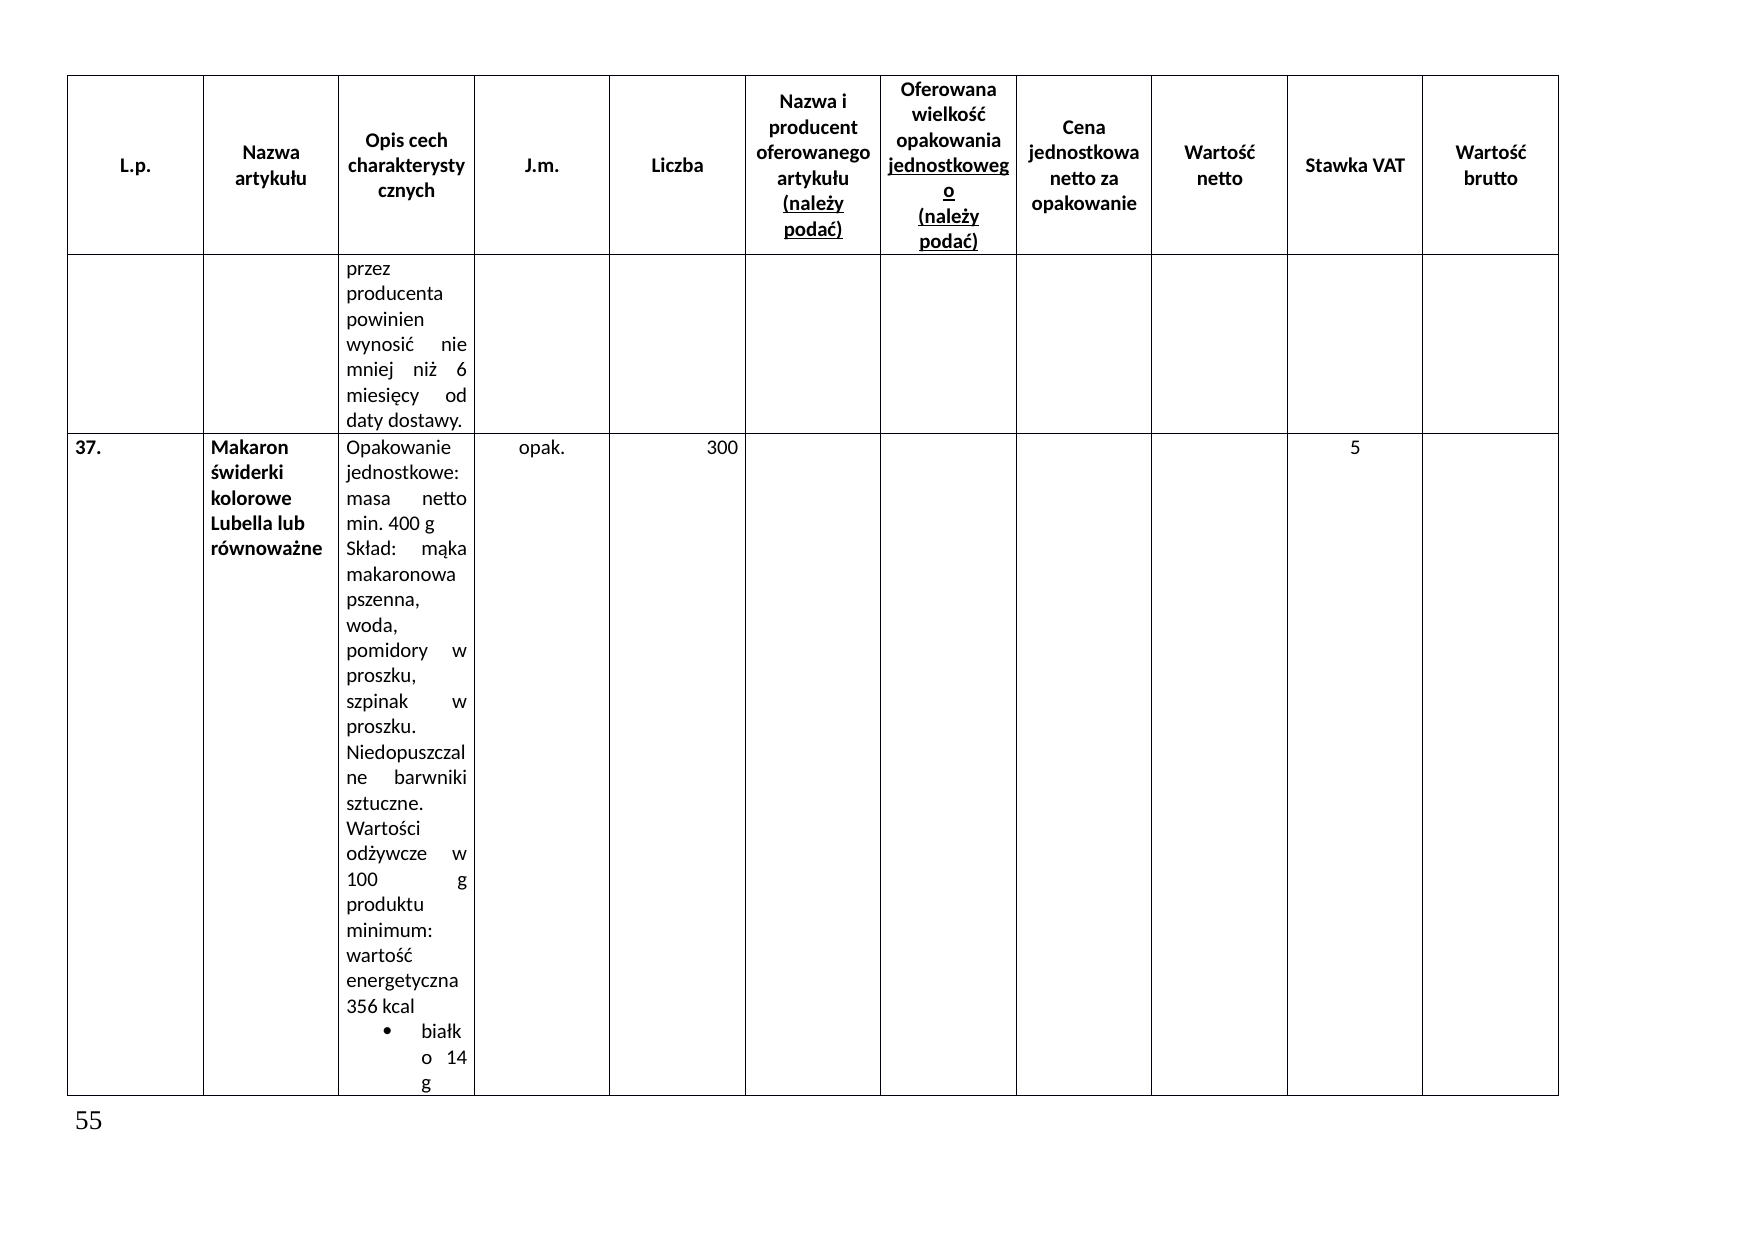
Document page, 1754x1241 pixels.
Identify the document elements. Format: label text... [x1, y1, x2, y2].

table_header Nazwa artykułu [204, 76, 338, 254]
table_cell [1152, 434, 1287, 1095]
table_cell [68, 255, 203, 433]
table_cell [475, 255, 609, 433]
table_cell [68, 434, 203, 1095]
table_cell [1017, 255, 1151, 433]
table_cell 5 [1288, 434, 1422, 1095]
table_cell 300 [610, 434, 745, 1095]
table_header J.m. [475, 76, 609, 254]
table_header Opis cech charakterystycznych [339, 76, 474, 254]
table_cell [204, 255, 338, 433]
table_cell [881, 434, 1016, 1095]
table_cell [610, 255, 745, 433]
table_header Oferowana wielkość opakowania jednostkowego (należy podać) [881, 76, 1016, 254]
table_header Cena jednostkowa netto za opakowanie [1017, 76, 1151, 254]
table_cell [746, 434, 880, 1095]
table_cell [1423, 255, 1558, 433]
table_cell [1017, 434, 1151, 1095]
table_header Stawka VAT [1288, 76, 1422, 254]
table_cell [746, 255, 880, 433]
table_header Wartość netto [1152, 76, 1287, 254]
table_cell [881, 255, 1016, 433]
table_header L.p. [68, 76, 203, 254]
table_cell opak. [475, 434, 609, 1095]
table_cell [1288, 255, 1422, 433]
table_header Nazwa i producent oferowanego artykułu (należy podać) [746, 76, 880, 254]
table_cell Makaron świderki kolorowe Lubella lub równoważne [204, 434, 338, 1095]
table_header Wartość brutto [1423, 76, 1558, 254]
table_cell Opakowanie jednostkowe: masa netto min. 400 g Skład: mąka makaronowa pszenna, woda, pomidory w proszku, szpinak w proszku. Niedopuszczalne barwniki sztuczne. Wartości odżywcze w 100 g produktu minimum: wartość energetyczna 356 kcal białko 14 g węglowodany 70 g Barwa, smak i zapach swoisty, niedopuszczalny smak i zapach obcy, pleśni lub stęchlizny. Okres przydatności do spożycia deklarowany przez producenta powinien wynosić nie mniej niż 6 miesięcy od daty dostawy. [339, 434, 474, 1095]
table_header Liczba [610, 76, 745, 254]
table_cell [1423, 434, 1558, 1095]
table_cell [1152, 255, 1287, 433]
table_cell przez producenta powinien wynosić nie mniej niż 6 miesięcy od daty dostawy. [339, 255, 474, 433]
